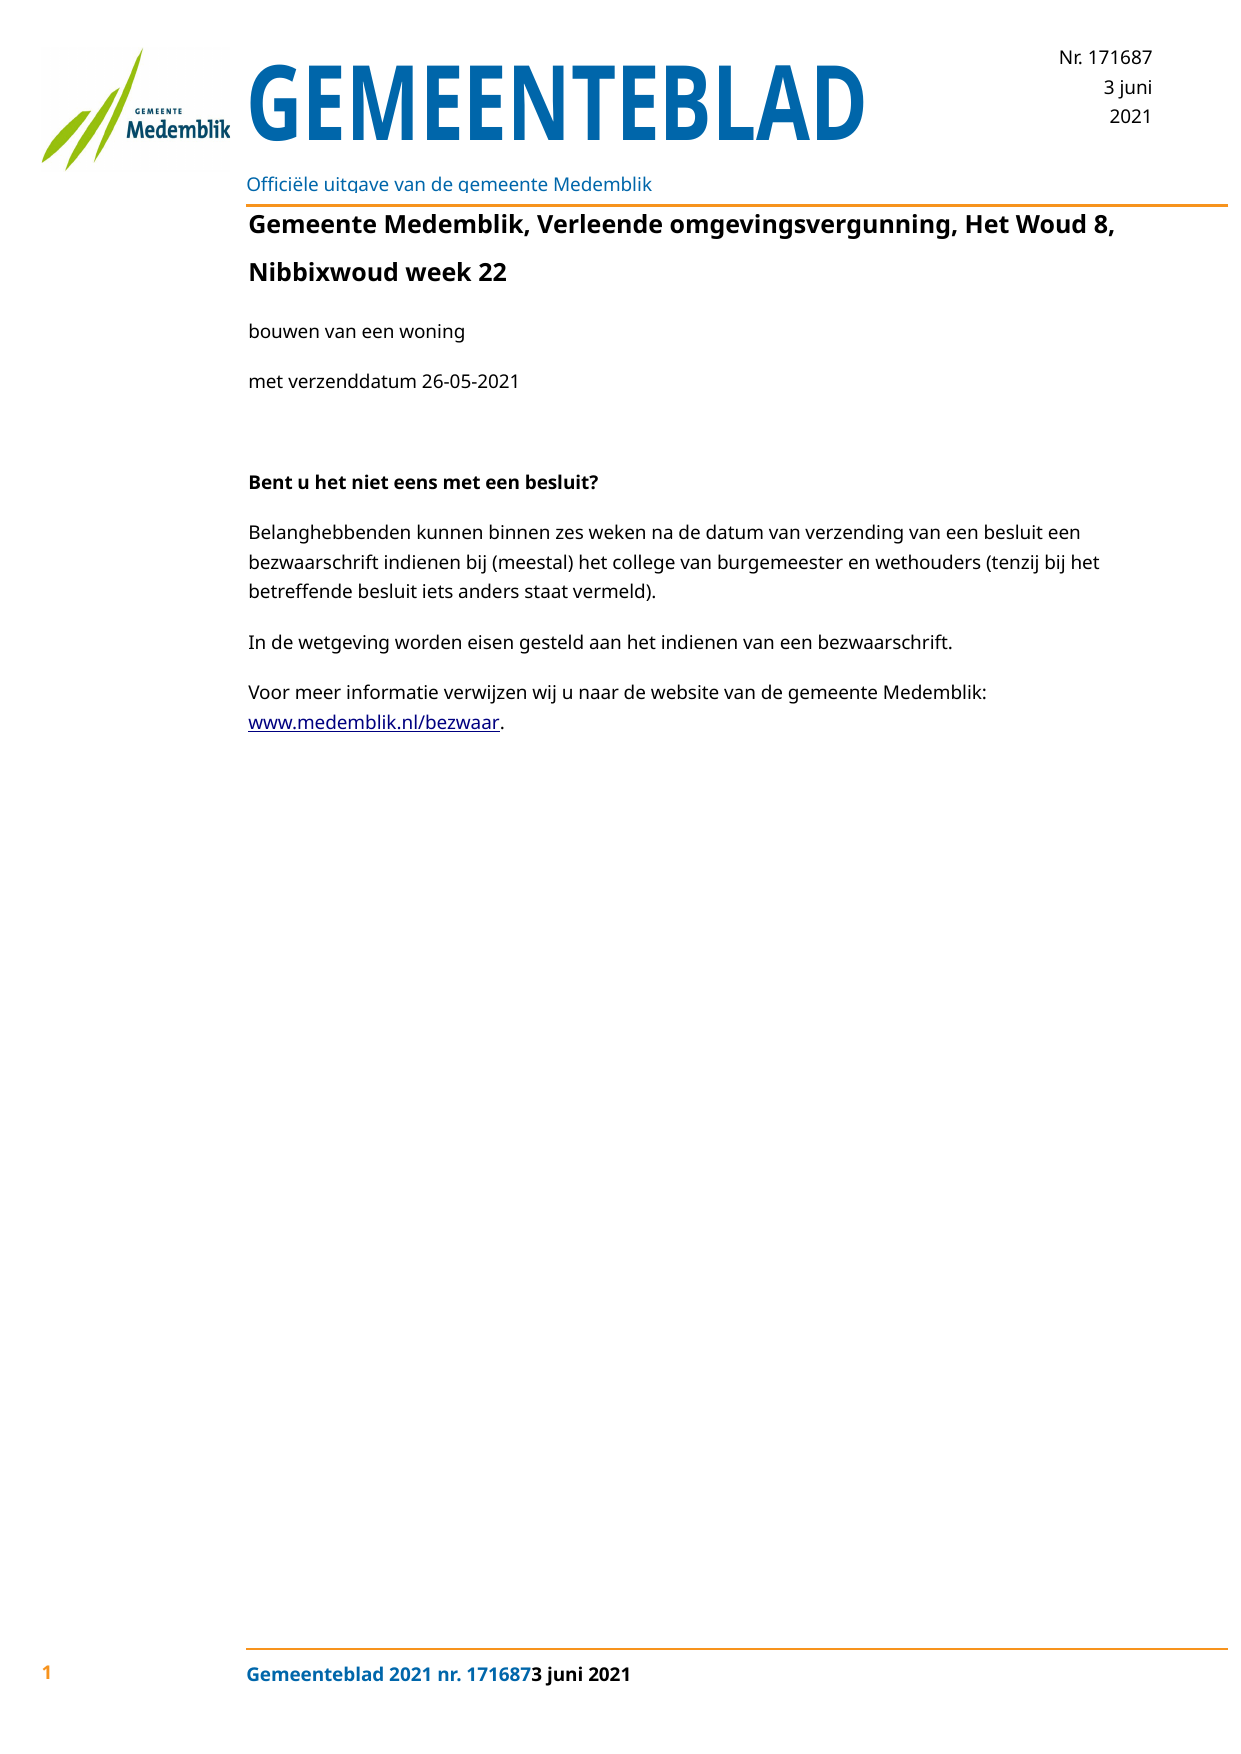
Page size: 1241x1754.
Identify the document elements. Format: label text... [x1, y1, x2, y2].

text met verzenddatum 26-05-2021 [248, 368, 1152, 394]
text In de wetgeving worden eisen gesteld aan het indienen van een bezwaarschrift. [248, 629, 1152, 655]
picture [41, 47, 231, 172]
text Gemeente Medemblik, Verleende omgevingsvergunning, Het Woud 8, Nibbixwoud week 22 [248, 207, 1152, 288]
text bouwen van een woning [248, 318, 1152, 344]
text Voor meer informatie verwijzen wij u naar de website van de gemeente Medemblik: www.medemblik.nl/bezwaar. [248, 679, 1152, 735]
text Belanghebbenden kunnen binnen zes weken na de datum van verzending van een besluit een bezwaarschrift indienen bij (meestal) het college van burgemeester en wethouders (tenzij bij het betreffende besluit iets anders staat vermeld). [248, 519, 1152, 604]
text Bent u het niet eens met een besluit? [248, 469, 1152, 495]
